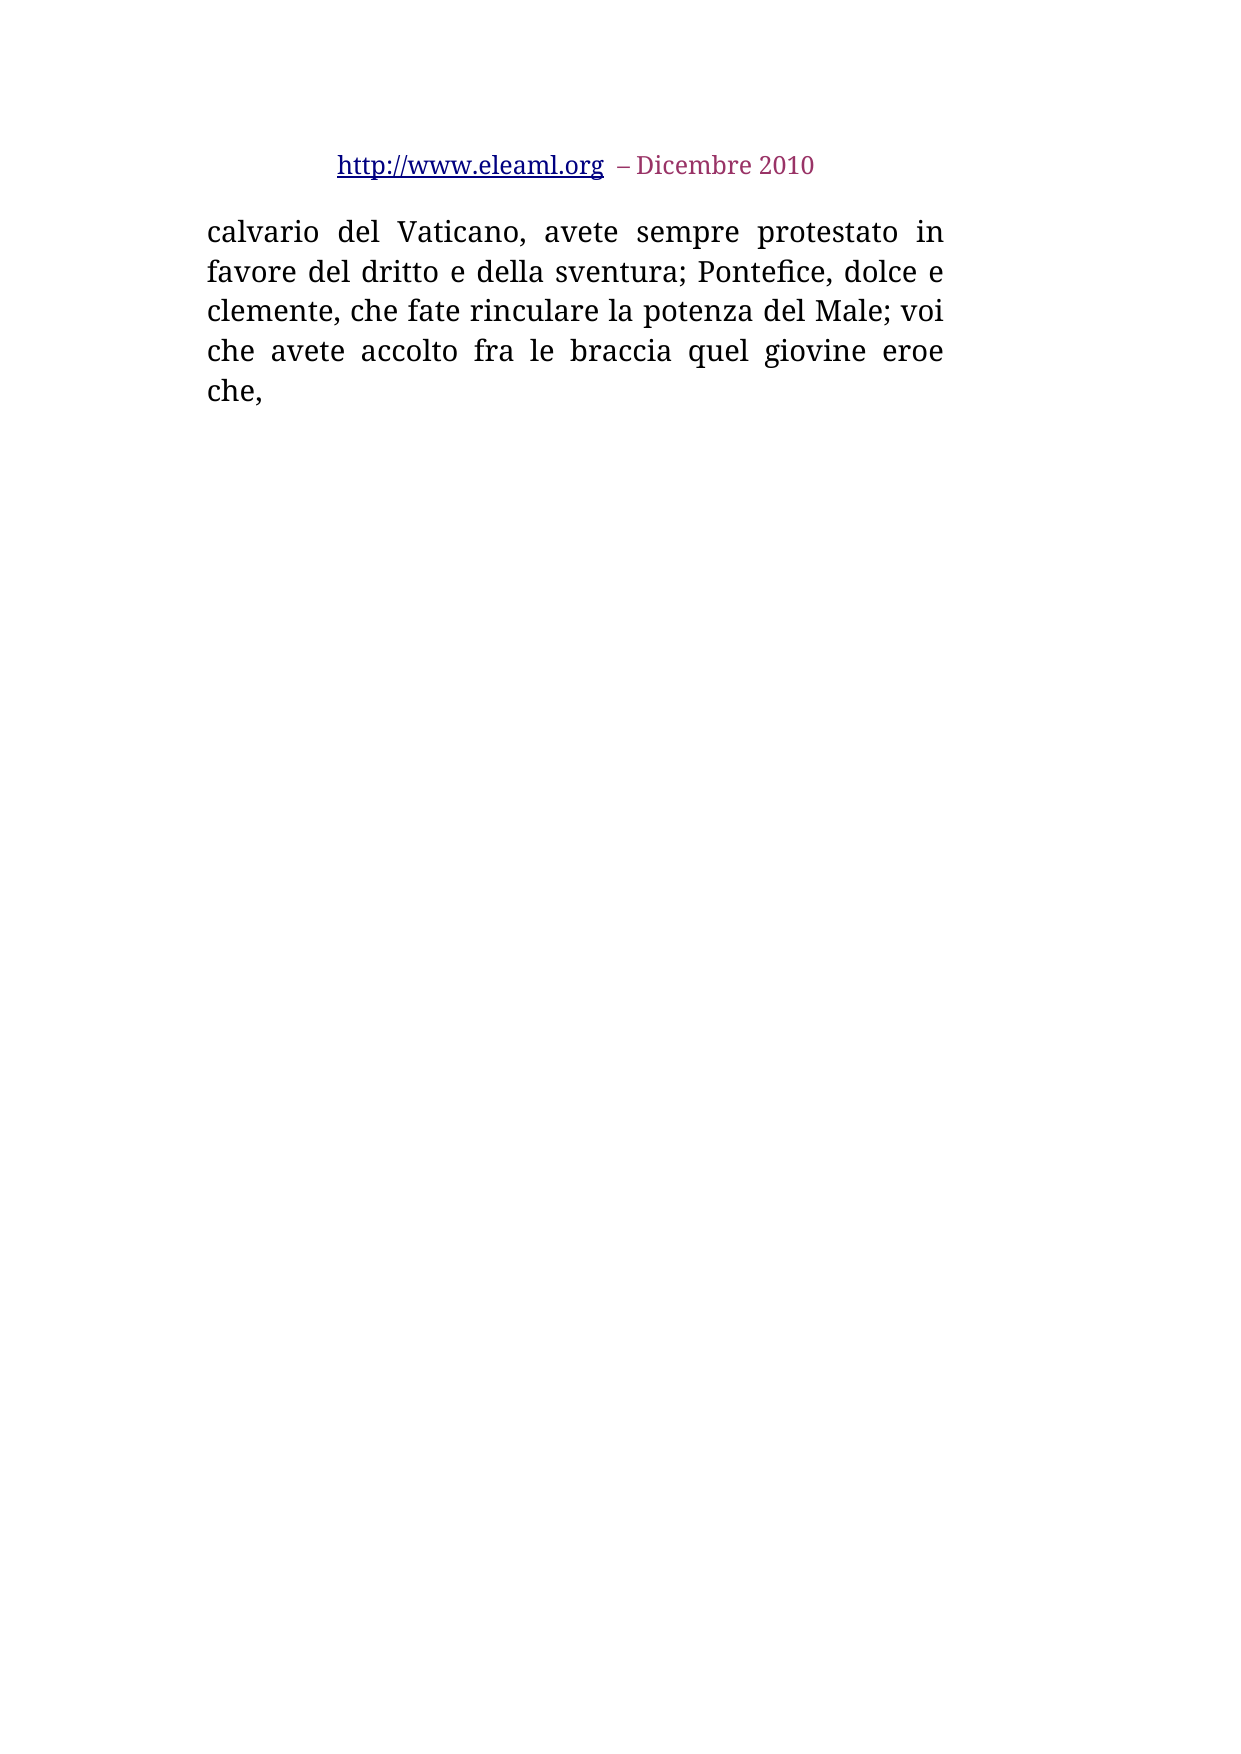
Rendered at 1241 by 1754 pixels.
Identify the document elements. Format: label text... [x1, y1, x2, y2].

text calvario del Vaticano, avete sempre protestato in favore del dritto e della sventura; Pontefice, dolce e clemente, che fate rinculare la potenza del Male; voi che avete accolto fra le braccia quel giovine eroe che, [207, 211, 945, 409]
